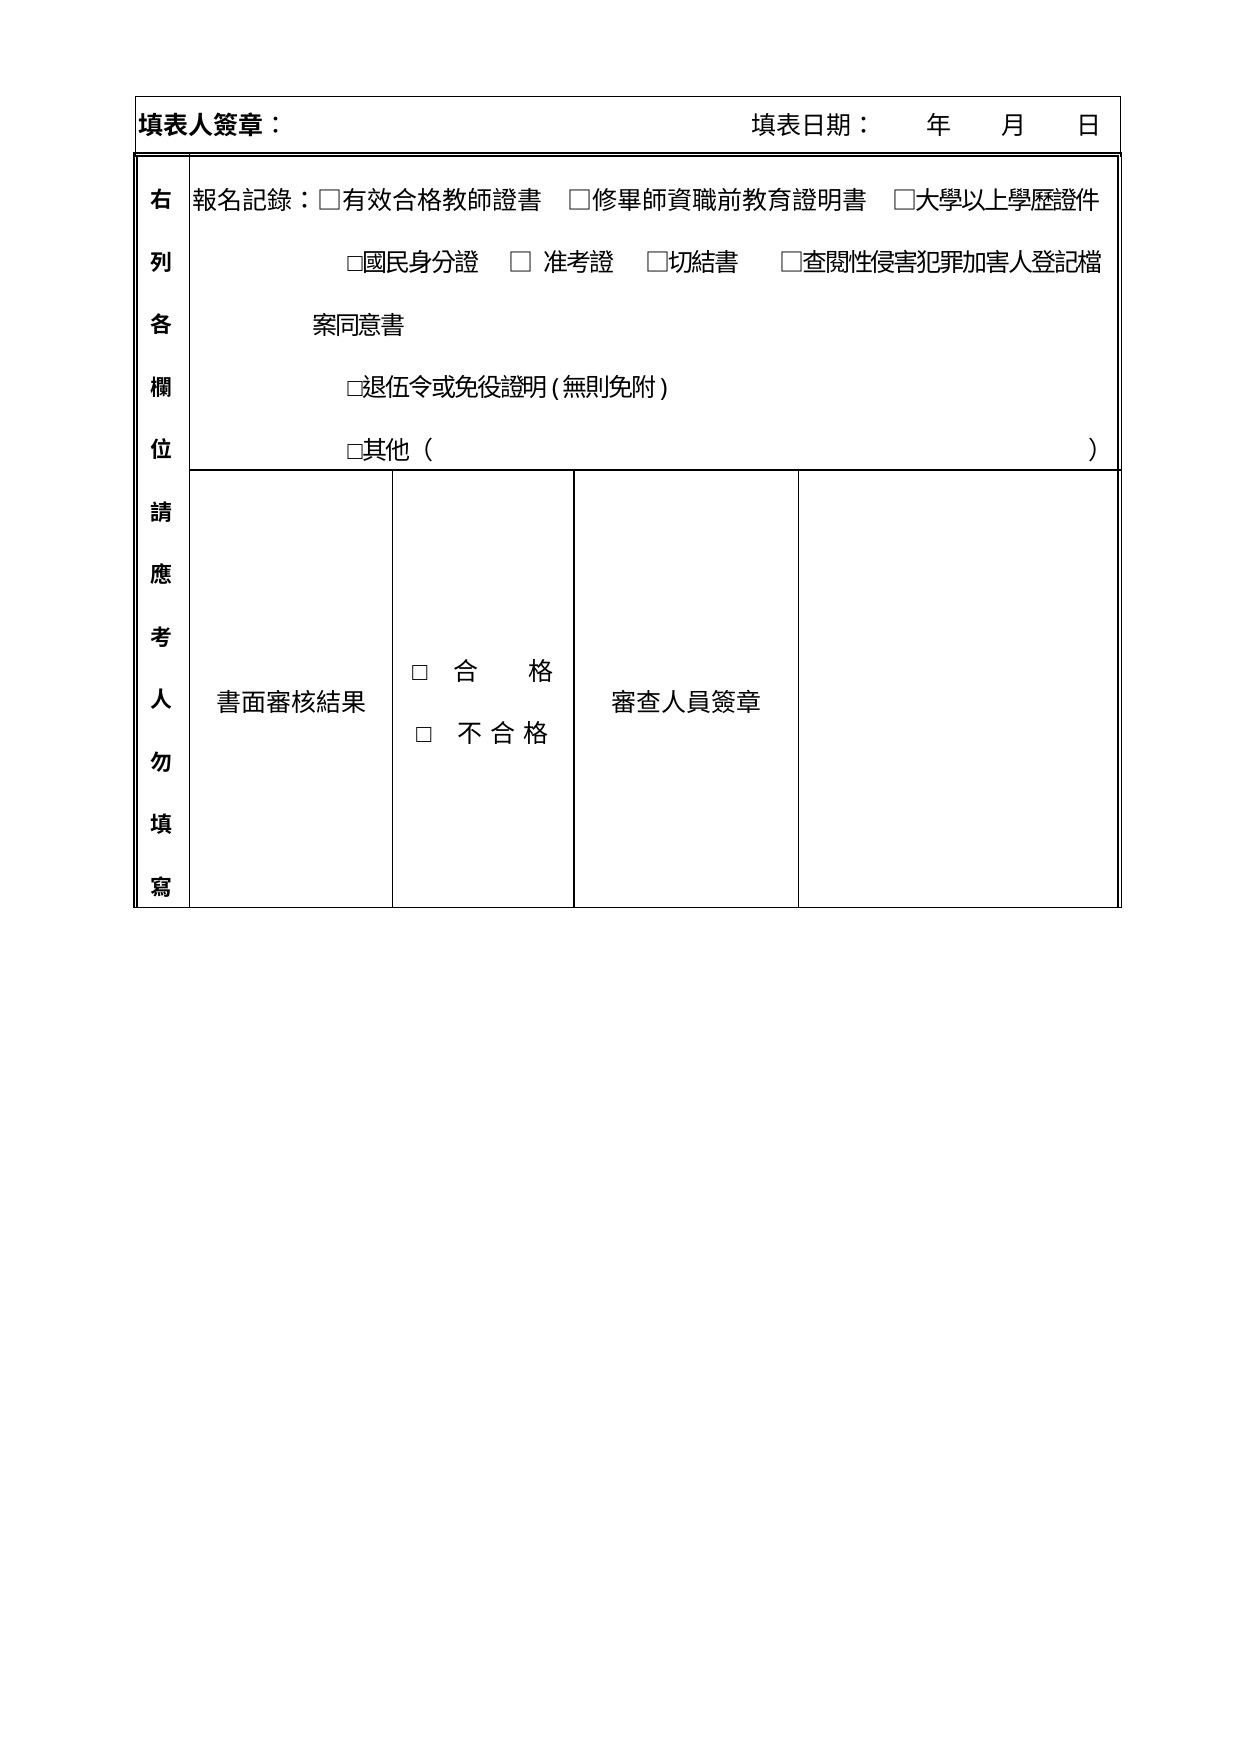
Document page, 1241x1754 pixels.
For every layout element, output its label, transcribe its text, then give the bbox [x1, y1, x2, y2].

table_cell 書面審核結果 [190, 471, 392, 907]
table_cell 審查人員簽章 [575, 471, 798, 907]
table_cell 填表人簽章： 填表日期： 年 月 日 [136, 97, 1120, 152]
table_cell 報名記錄：□有效合格教師證書 □修畢師資職前教育證明書 □大學以上學歷證件 □國民身分證 □ 准考證 □切結書 □查閱性侵害犯罪加害人登記檔案同意書 □退伍令或免役證明(無則免附) □其他（ ） [190, 157, 1117, 469]
table_cell □ 合 格 □ 不 合 格 [393, 471, 573, 907]
table_cell 右列各欄位請應考人勿填寫 [138, 157, 189, 907]
table_cell [799, 471, 1117, 907]
